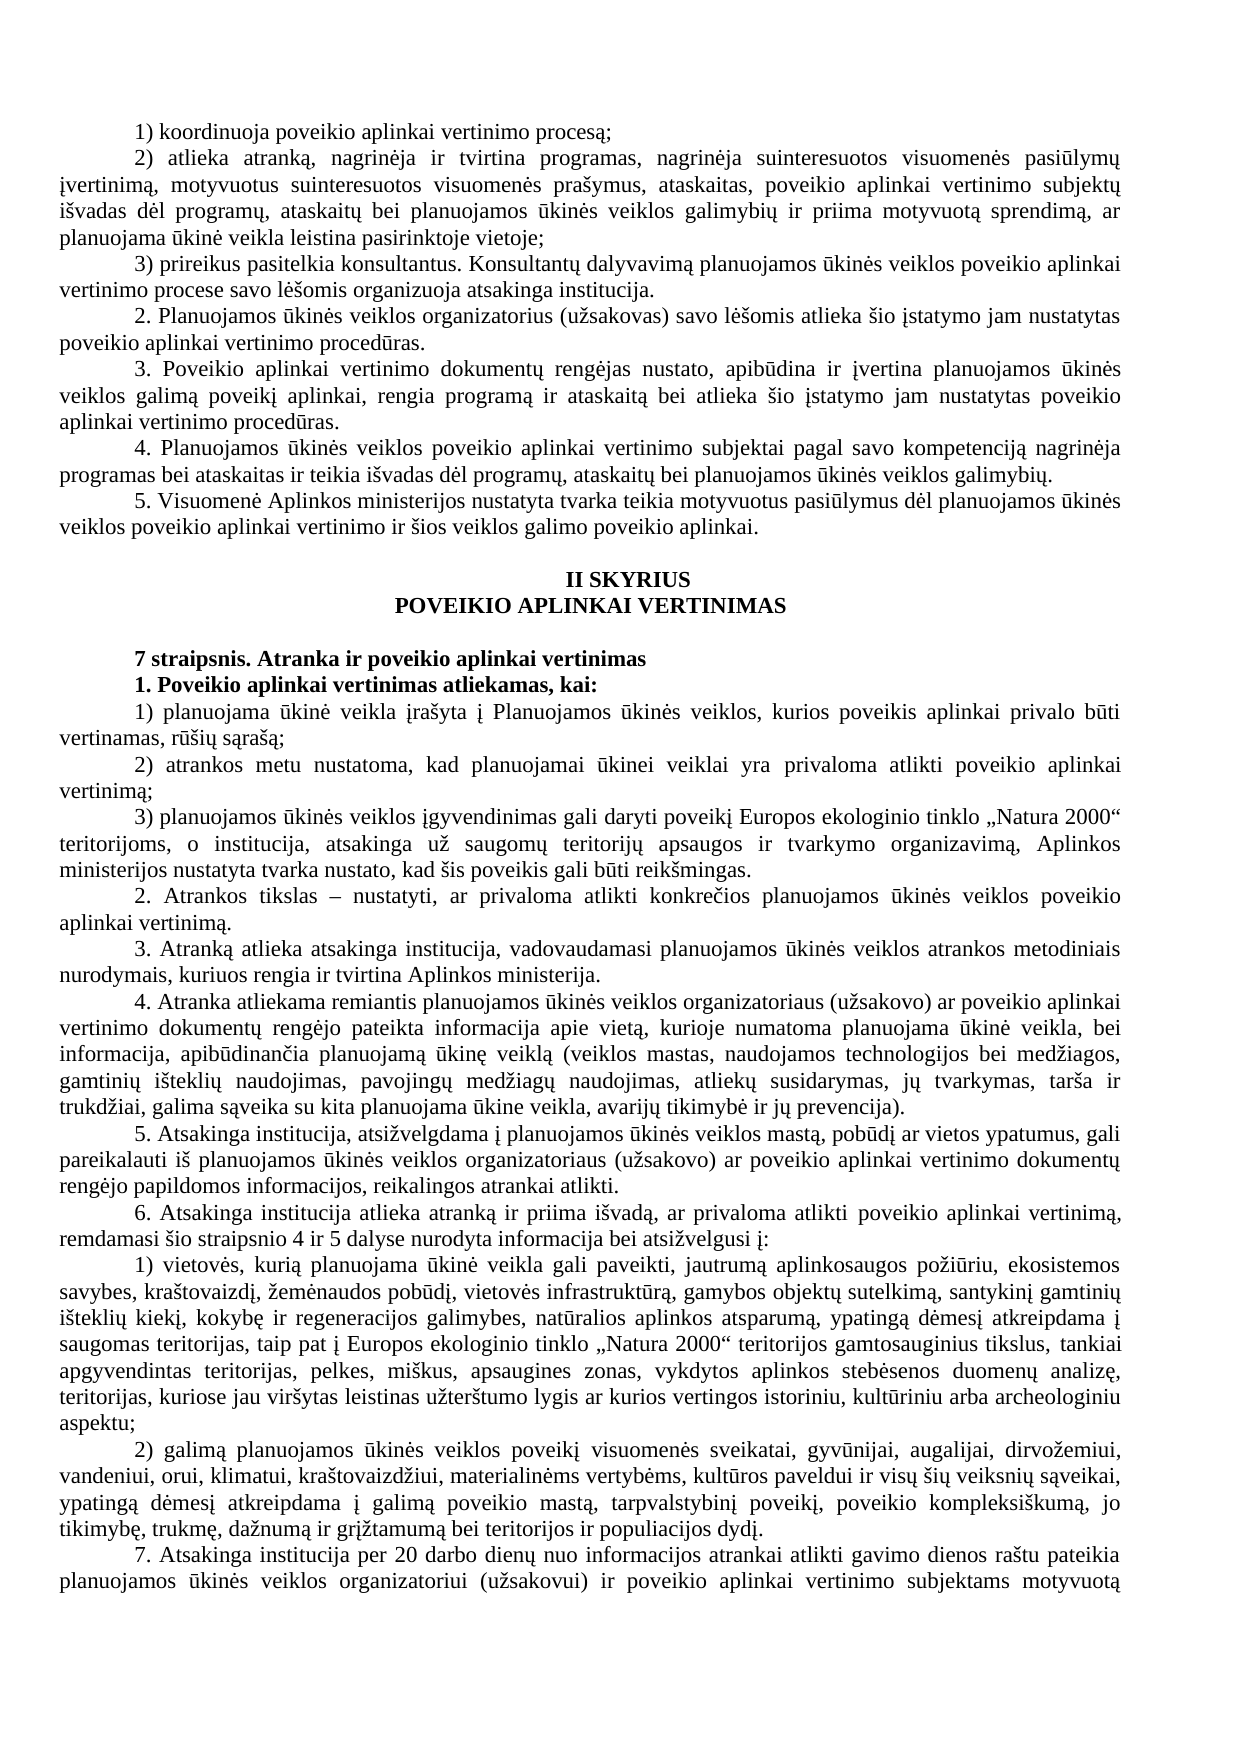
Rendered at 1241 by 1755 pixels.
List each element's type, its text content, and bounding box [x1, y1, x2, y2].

text 4. Atranka atliekama remiantis planuojamos ūkinės veiklos organizatoriaus (užsakovo) ar poveikio aplinkai vertinimo dokumentų rengėjo pateikta informacija apie vietą, kurioje numatoma planuojama ūkinė veikla, bei informacija, apibūdinančia planuojamą ūkinę veiklą (veiklos mastas, naudojamos technologijos bei medžiagos, gamtinių išteklių naudojimas, pavojingų medžiagų naudojimas, atliekų susidarymas, jų tvarkymas, tarša ir trukdžiai, galima sąveika su kita planuojama ūkine veikla, avarijų tikimybė ir jų prevencija). [59, 988, 1122, 1119]
text 2) atlieka atranką, nagrinėja ir tvirtina programas, nagrinėja suinteresuotos visuomenės pasiūlymų įvertinimą, motyvuotus suinteresuotos visuomenės prašymus, ataskaitas, poveikio aplinkai vertinimo subjektų išvadas dėl programų, ataskaitų bei planuojamos ūkinės veiklos galimybių ir priima motyvuotą sprendimą, ar planuojama ūkinė veikla leistina pasirinktoje vietoje; [59, 144, 1122, 250]
text 5. Atsakinga institucija, atsižvelgdama į planuojamos ūkinės veiklos mastą, pobūdį ar vietos ypatumus, gali pareikalauti iš planuojamos ūkinės veiklos organizatoriaus (užsakovo) ar poveikio aplinkai vertinimo dokumentų rengėjo papildomos informacijos, reikalingos atrankai atlikti. [59, 1119, 1122, 1199]
text 5. Visuomenė Aplinkos ministerijos nustatyta tvarka teikia motyvuotus pasiūlymus dėl planuojamos ūkinės veiklos poveikio aplinkai vertinimo ir šios veiklos galimo poveikio aplinkai. [59, 487, 1122, 540]
text 7 straipsnis. Atranka ir poveikio aplinkai vertinimas [59, 645, 1122, 672]
text 1) planuojama ūkinė veikla įrašyta į Planuojamos ūkinės veiklos, kurios poveikis aplinkai privalo būti vertinamas, rūšių sąrašą; [59, 698, 1122, 751]
text 7. Atsakinga institucija per 20 darbo dienų nuo informacijos atrankai atlikti gavimo dienos raštu pateikia planuojamos ūkinės veiklos organizatoriui (užsakovui) ir poveikio aplinkai vertinimo subjektams motyvuotą [59, 1541, 1122, 1594]
subtitle II SKYRIUS [59, 566, 1122, 592]
text 6. Atsakinga institucija atlieka atranką ir priima išvadą, ar privaloma atlikti poveikio aplinkai vertinimą, remdamasi šio straipsnio 4 ir 5 dalyse nurodyta informacija bei atsižvelgusi į: [59, 1199, 1122, 1251]
text 1) koordinuoja poveikio aplinkai vertinimo procesą; [59, 118, 1122, 144]
text 2) galimą planuojamos ūkinės veiklos poveikį visuomenės sveikatai, gyvūnijai, augalijai, dirvožemiui, vandeniui, orui, klimatui, kraštovaizdžiui, materialinėms vertybėms, kultūros paveldui ir visų šių veiksnių sąveikai, ypatingą dėmesį atkreipdama į galimą poveikio mastą, tarpvalstybinį poveikį, poveikio kompleksiškumą, jo tikimybę, trukmę, dažnumą ir grįžtamumą bei teritorijos ir populiacijos dydį. [59, 1436, 1122, 1541]
text 1) vietovės, kurią planuojama ūkinė veikla gali paveikti, jautrumą aplinkosaugos požiūriu, ekosistemos savybes, kraštovaizdį, žemėnaudos pobūdį, vietovės infrastruktūrą, gamybos objektų sutelkimą, santykinį gamtinių išteklių kiekį, kokybę ir regeneracijos galimybes, natūralios aplinkos atsparumą, ypatingą dėmesį atkreipdama į saugomas teritorijas, taip pat į Europos ekologinio tinklo „Natura 2000“ teritorijos gamtosauginius tikslus, tankiai apgyvendintas teritorijas, pelkes, miškus, apsaugines zonas, vykdytos aplinkos stebėsenos duomenų analizę, teritorijas, kuriose jau viršytas leistinas užterštumo lygis ar kurios vertingos istoriniu, kultūriniu arba archeologiniu aspektu; [59, 1251, 1122, 1436]
text 3) prireikus pasitelkia konsultantus. Konsultantų dalyvavimą planuojamos ūkinės veiklos poveikio aplinkai vertinimo procese savo lėšomis organizuoja atsakinga institucija. [59, 250, 1122, 303]
text 2. Atrankos tikslas – nustatyti, ar privaloma atlikti konkrečios planuojamos ūkinės veiklos poveikio aplinkai vertinimą. [59, 882, 1122, 935]
text 4. Planuojamos ūkinės veiklos poveikio aplinkai vertinimo subjektai pagal savo kompetenciją nagrinėja programas bei ataskaitas ir teikia išvadas dėl programų, ataskaitų bei planuojamos ūkinės veiklos galimybių. [59, 434, 1122, 487]
text POVEIKIO APLINKAI VERTINIMAS [59, 592, 1122, 619]
text 3) planuojamos ūkinės veiklos įgyvendinimas gali daryti poveikį Europos ekologinio tinklo „Natura 2000“ teritorijoms, o institucija, atsakinga už saugomų teritorijų apsaugos ir tvarkymo organizavimą, Aplinkos ministerijos nustatyta tvarka nustato, kad šis poveikis gali būti reikšmingas. [59, 803, 1122, 882]
text 1. Poveikio aplinkai vertinimas atliekamas, kai: [59, 672, 1122, 698]
text 2. Planuojamos ūkinės veiklos organizatorius (užsakovas) savo lėšomis atlieka šio įstatymo jam nustatytas poveikio aplinkai vertinimo procedūras. [59, 303, 1122, 355]
text 3. Poveikio aplinkai vertinimo dokumentų rengėjas nustato, apibūdina ir įvertina planuojamos ūkinės veiklos galimą poveikį aplinkai, rengia programą ir ataskaitą bei atlieka šio įstatymo jam nustatytas poveikio aplinkai vertinimo procedūras. [59, 355, 1122, 434]
text 2) atrankos metu nustatoma, kad planuojamai ūkinei veiklai yra privaloma atlikti poveikio aplinkai vertinimą; [59, 751, 1122, 803]
text 3. Atranką atlieka atsakinga institucija, vadovaudamasi planuojamos ūkinės veiklos atrankos metodiniais nurodymais, kuriuos rengia ir tvirtina Aplinkos ministerija. [59, 935, 1122, 988]
